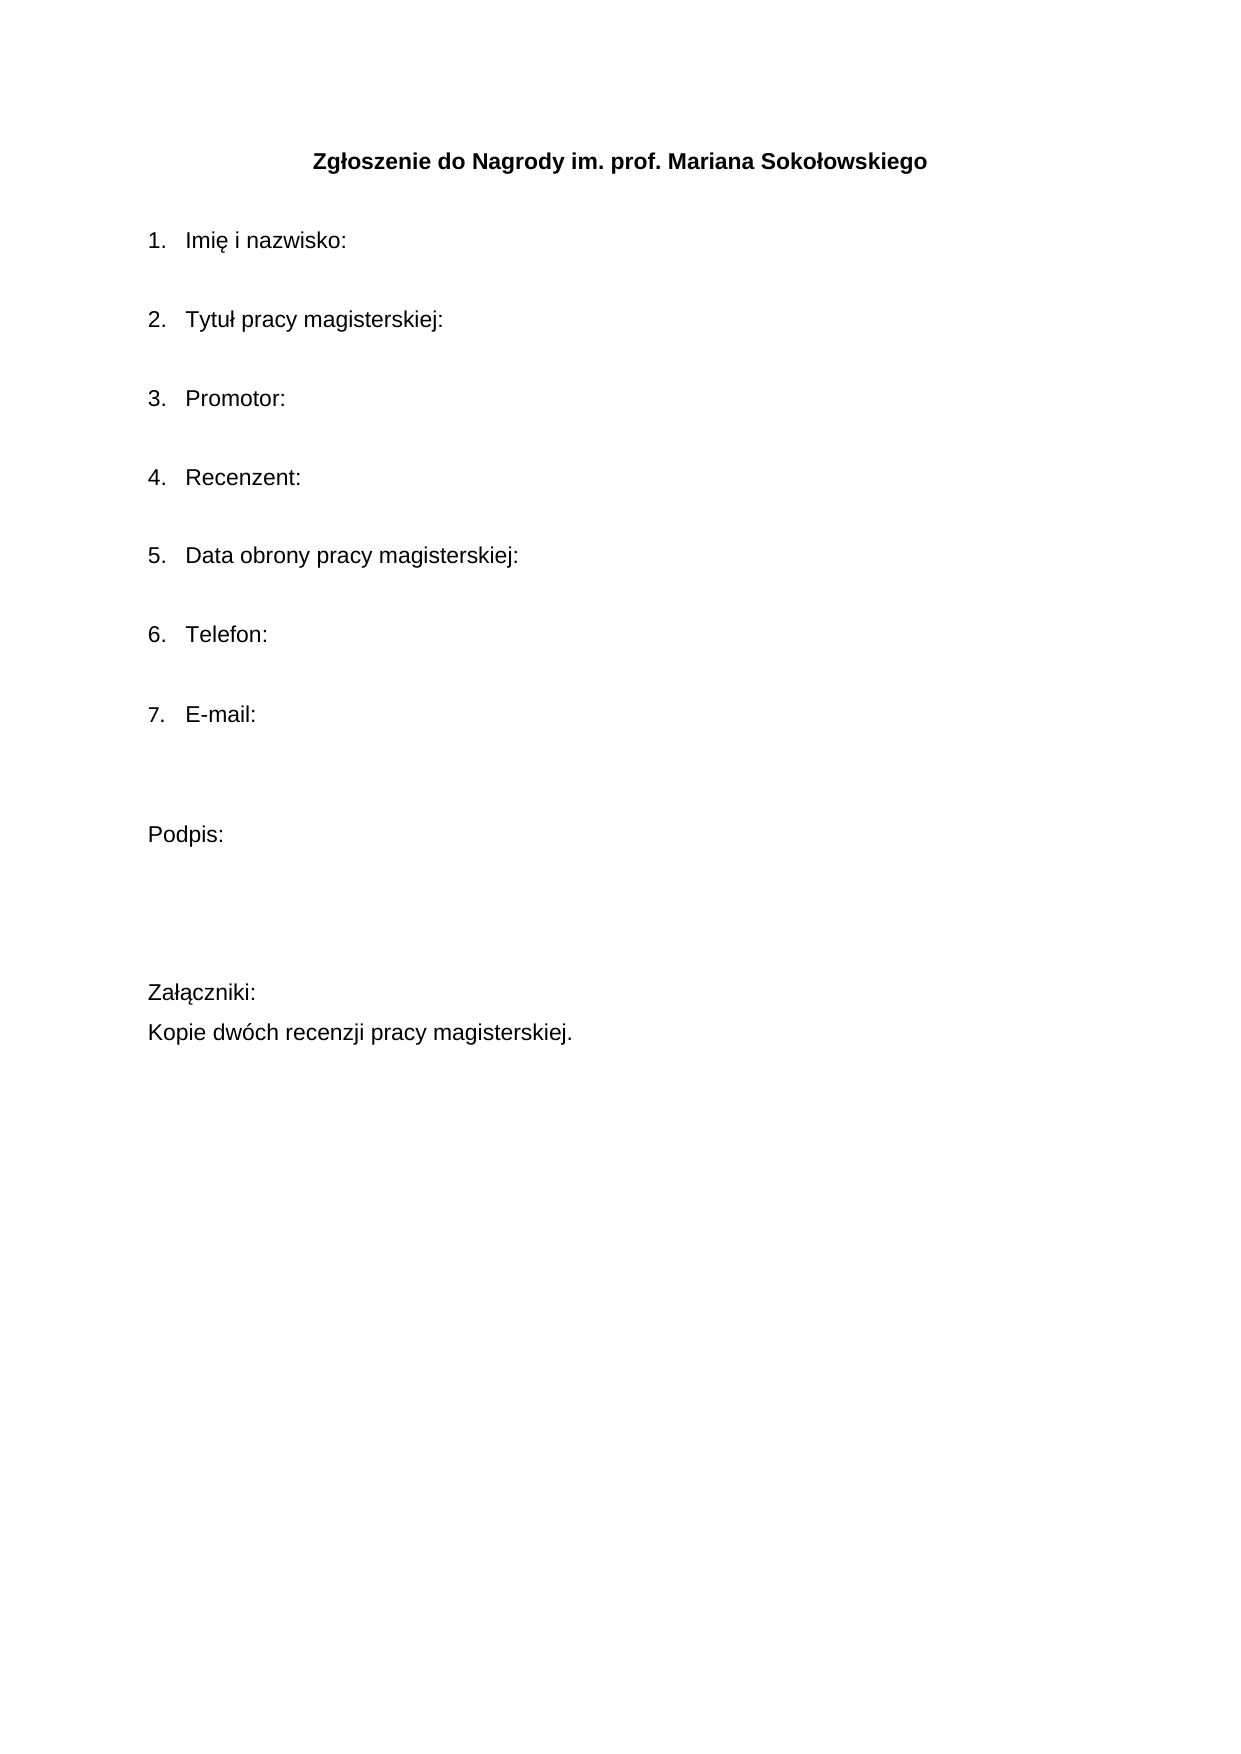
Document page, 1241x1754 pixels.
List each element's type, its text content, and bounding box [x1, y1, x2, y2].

text Załączniki: [148, 979, 1093, 1006]
list Telefon: [148, 621, 1093, 648]
list Recenzent: [148, 463, 1093, 490]
text Podpis: [148, 821, 1093, 848]
list Data obrony pracy magisterskiej: [148, 542, 1093, 569]
list E-mail: [148, 700, 1093, 728]
text Zgłoszenie do Nagrody im. prof. Mariana Sokołowskiego [148, 148, 1093, 174]
text Kopie dwóch recenzji pracy magisterskiej. [148, 1019, 1093, 1045]
list Imię i nazwisko: [148, 227, 1093, 253]
list Promotor: [148, 384, 1093, 411]
list Tytuł pracy magisterskiej: [148, 306, 1093, 332]
